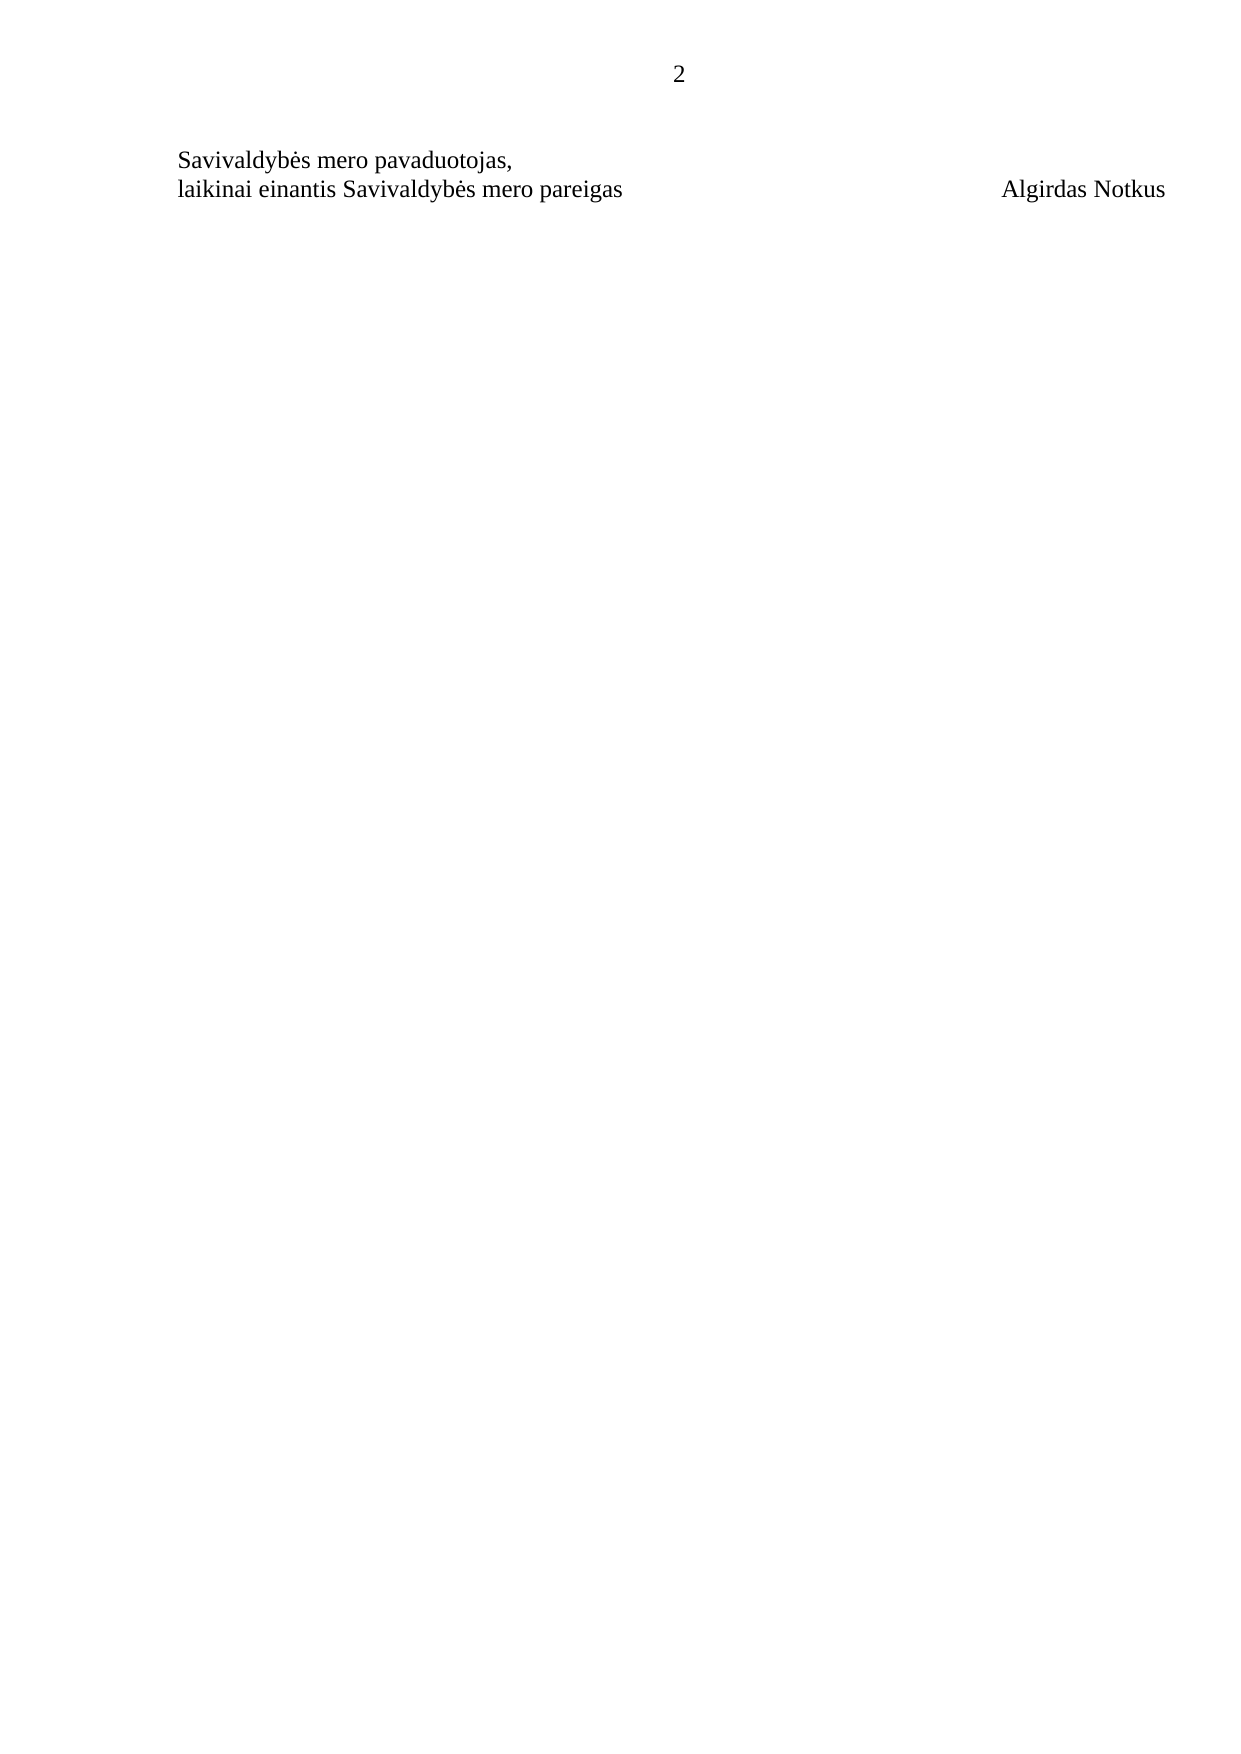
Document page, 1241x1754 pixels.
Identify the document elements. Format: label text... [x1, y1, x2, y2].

text laikinai einantis Savivaldybės mero pareigas Algirdas Notkus [177, 174, 1181, 203]
text Savivaldybės mero pavaduotojas, [177, 145, 1181, 174]
